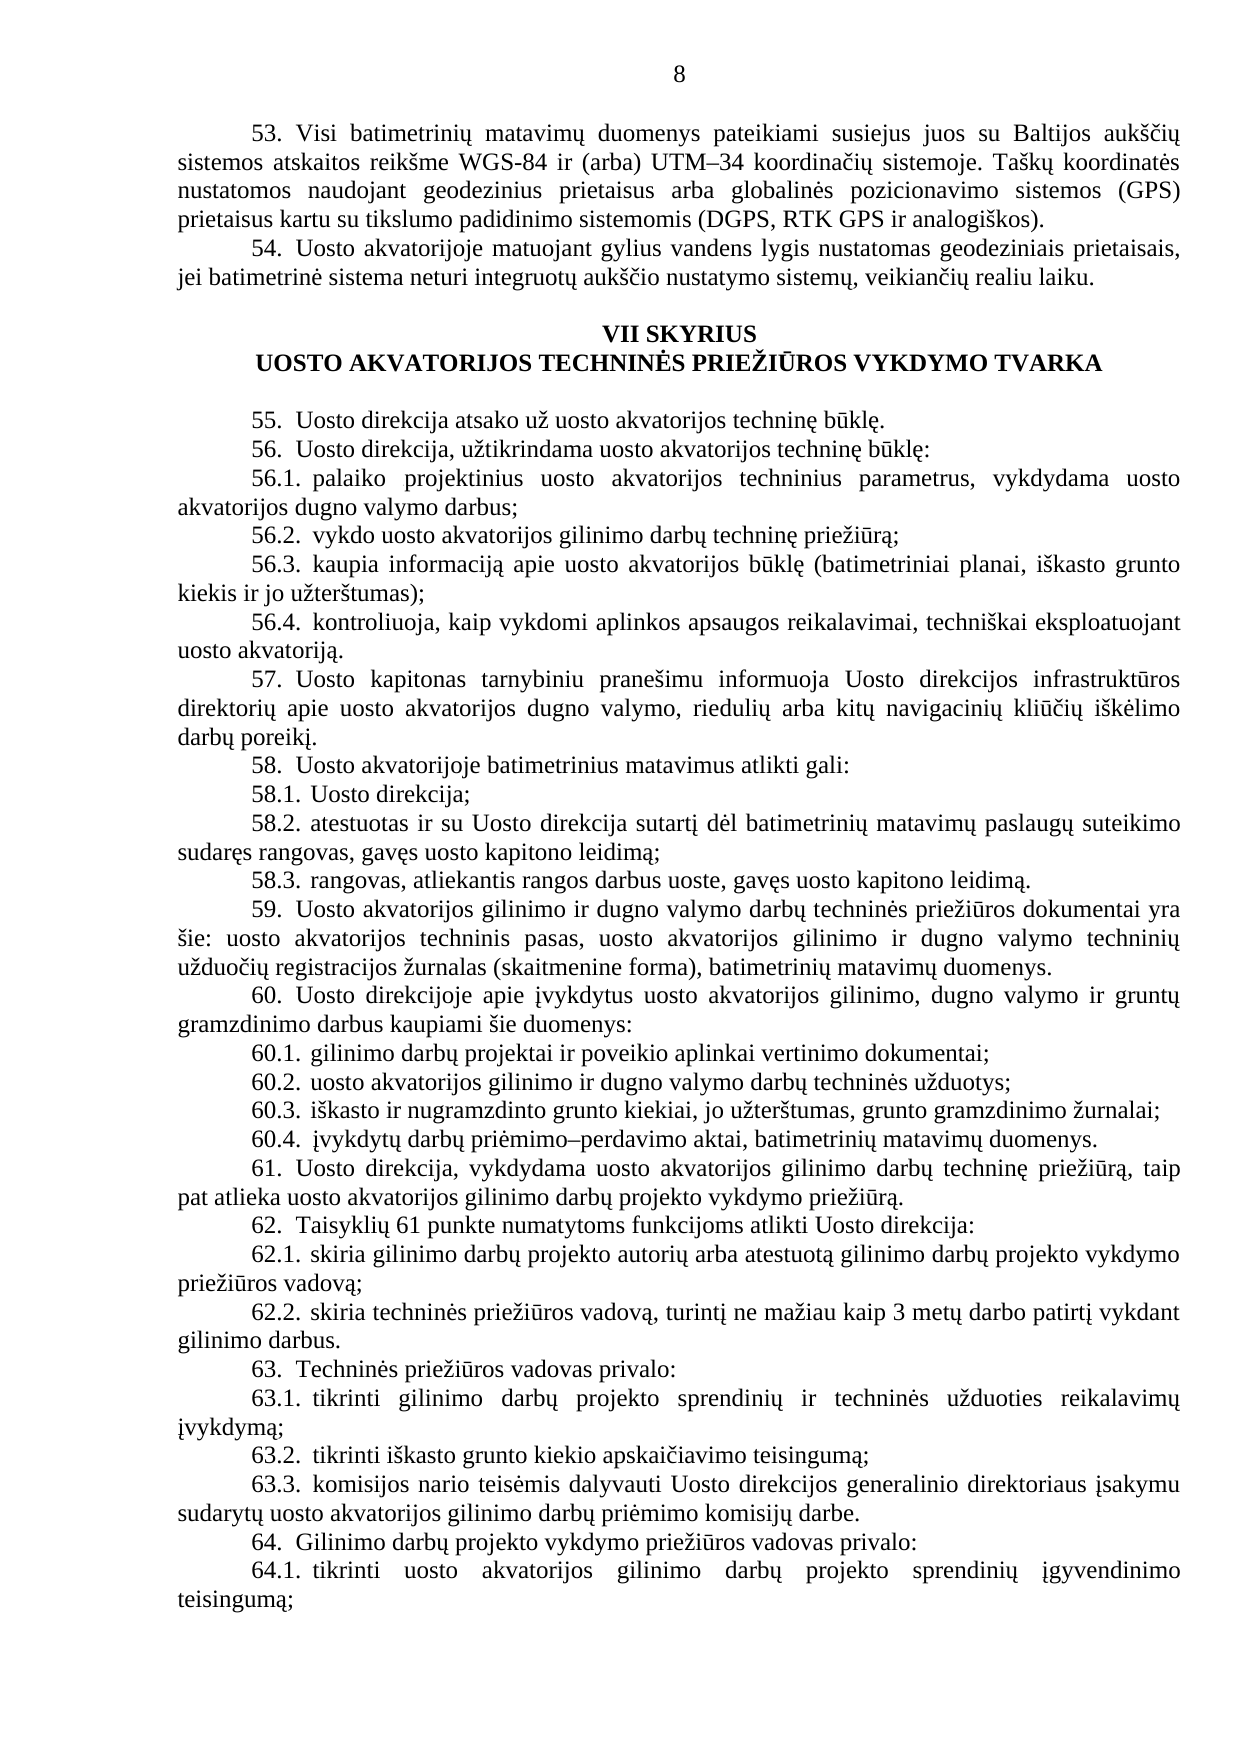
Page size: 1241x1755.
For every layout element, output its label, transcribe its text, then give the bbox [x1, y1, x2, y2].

text 56.3. kaupia informaciją apie uosto akvatorijos būklę (batimetriniai planai, iškasto grunto kiekis ir jo užterštumas); [177, 549, 1181, 607]
text 60.2. uosto akvatorijos gilinimo ir dugno valymo darbų techninės užduotys; [177, 1067, 1181, 1096]
text 58.1. Uosto direkcija; [177, 779, 1181, 808]
text UOSTO AKVATORIJOS TECHNINĖS PRIEŽIŪROS VYKDYMO TVARKA [177, 348, 1181, 377]
text 62. Taisyklių 61 punkte numatytoms funkcijoms atlikti Uosto direkcija: [177, 1211, 1181, 1239]
text 60.1. gilinimo darbų projektai ir poveikio aplinkai vertinimo dokumentai; [177, 1038, 1181, 1067]
text 62.1. skiria gilinimo darbų projekto autorių arba atestuotą gilinimo darbų projekto vykdymo priežiūros vadovą; [177, 1239, 1181, 1297]
text 58. Uosto akvatorijoje batimetrinius matavimus atlikti gali: [177, 751, 1181, 779]
text 58.2. atestuotas ir su Uosto direkcija sutartį dėl batimetrinių matavimų paslaugų suteikimo sudaręs rangovas, gavęs uosto kapitono leidimą; [177, 808, 1181, 866]
text 63. Techninės priežiūros vadovas privalo: [177, 1354, 1181, 1383]
text 64.1. tikrinti uosto akvatorijos gilinimo darbų projekto sprendinių įgyvendinimo teisingumą; [177, 1556, 1181, 1613]
text 57. Uosto kapitonas tarnybiniu pranešimu informuoja Uosto direkcijos infrastruktūros direktorių apie uosto akvatorijos dugno valymo, riedulių arba kitų navigacinių kliūčių iškėlimo darbų poreikį. [177, 664, 1181, 751]
text 59. Uosto akvatorijos gilinimo ir dugno valymo darbų techninės priežiūros dokumentai yra šie: uosto akvatorijos techninis pasas, uosto akvatorijos gilinimo ir dugno valymo techninių užduočių registracijos žurnalas (skaitmenine forma), batimetrinių matavimų duomenys. [177, 894, 1181, 981]
text 56.4. kontroliuoja, kaip vykdomi aplinkos apsaugos reikalavimai, techniškai eksploatuojant uosto akvatoriją. [177, 607, 1181, 664]
text 60. Uosto direkcijoje apie įvykdytus uosto akvatorijos gilinimo, dugno valymo ir gruntų gramzdinimo darbus kaupiami šie duomenys: [177, 981, 1181, 1038]
text 55. Uosto direkcija atsako už uosto akvatorijos techninę būklę. [177, 406, 1181, 434]
text 60.3. iškasto ir nugramzdinto grunto kiekiai, jo užterštumas, grunto gramzdinimo žurnalai; [177, 1096, 1181, 1124]
text 58.3. rangovas, atliekantis rangos darbus uoste, gavęs uosto kapitono leidimą. [177, 866, 1181, 894]
text 56.2. vykdo uosto akvatorijos gilinimo darbų techninę priežiūrą; [177, 521, 1181, 549]
text 60.4. įvykdytų darbų priėmimo–perdavimo aktai, batimetrinių matavimų duomenys. [177, 1124, 1181, 1153]
text 56.1. palaiko .1projektinius uosto akvatorijos techninius parametrus, vykdydama uosto akvatorijos dugno valymo darbus; [177, 463, 1181, 521]
text 54. Uosto akvatorijoje matuojant gylius vandens lygis nustatomas geodeziniais prietaisais, jei batimetrinė sistema neturi integruotų aukščio nustatymo sistemų, veikiančių realiu laiku. [177, 233, 1181, 291]
text VII SKYRIUS [177, 319, 1181, 348]
text 62.2. skiria techninės priežiūros vadovą, turintį ne mažiau kaip 3 metų darbo patirtį vykdant gilinimo darbus. [177, 1297, 1181, 1354]
text 64. Gilinimo darbų projekto vykdymo priežiūros vadovas privalo: [177, 1527, 1181, 1556]
text 56. Uosto direkcija, užtikrindama uosto akvatorijos techninę būklę: [177, 434, 1181, 463]
text 53. Visi batimetrinių matavimų duomenys pateikiami susiejus juos su Baltijos aukščių sistemos atskaitos reikšme WGS-84 ir (arba) UTM–34 koordinačių sistemoje. Taškų koordinatės nustatomos naudojant geodezinius prietaisus arba globalinės pozicionavimo sistemos (GPS) prietaisus kartu su tikslumo padidinimo sistemomis (DGPS, RTK GPS ir analogiškos). [177, 118, 1181, 233]
text 61. Uosto direkcija, vykdydama uosto akvatorijos gilinimo darbų techninę priežiūrą, taip pat atlieka uosto akvatorijos gilinimo darbų projekto vykdymo priežiūrą. [177, 1153, 1181, 1211]
text 63.3. komisijos nario teisėmis dalyvauti Uosto direkcijos generalinio direktoriaus įsakymu sudarytų uosto akvatorijos gilinimo darbų priėmimo komisijų darbe. [177, 1469, 1181, 1527]
text 63.2. tikrinti iškasto grunto kiekio apskaičiavimo teisingumą; [177, 1441, 1181, 1469]
text 63.1. tikrinti gilinimo darbų projekto sprendinių ir techninės užduoties reikalavimų įvykdymą; [177, 1383, 1181, 1441]
